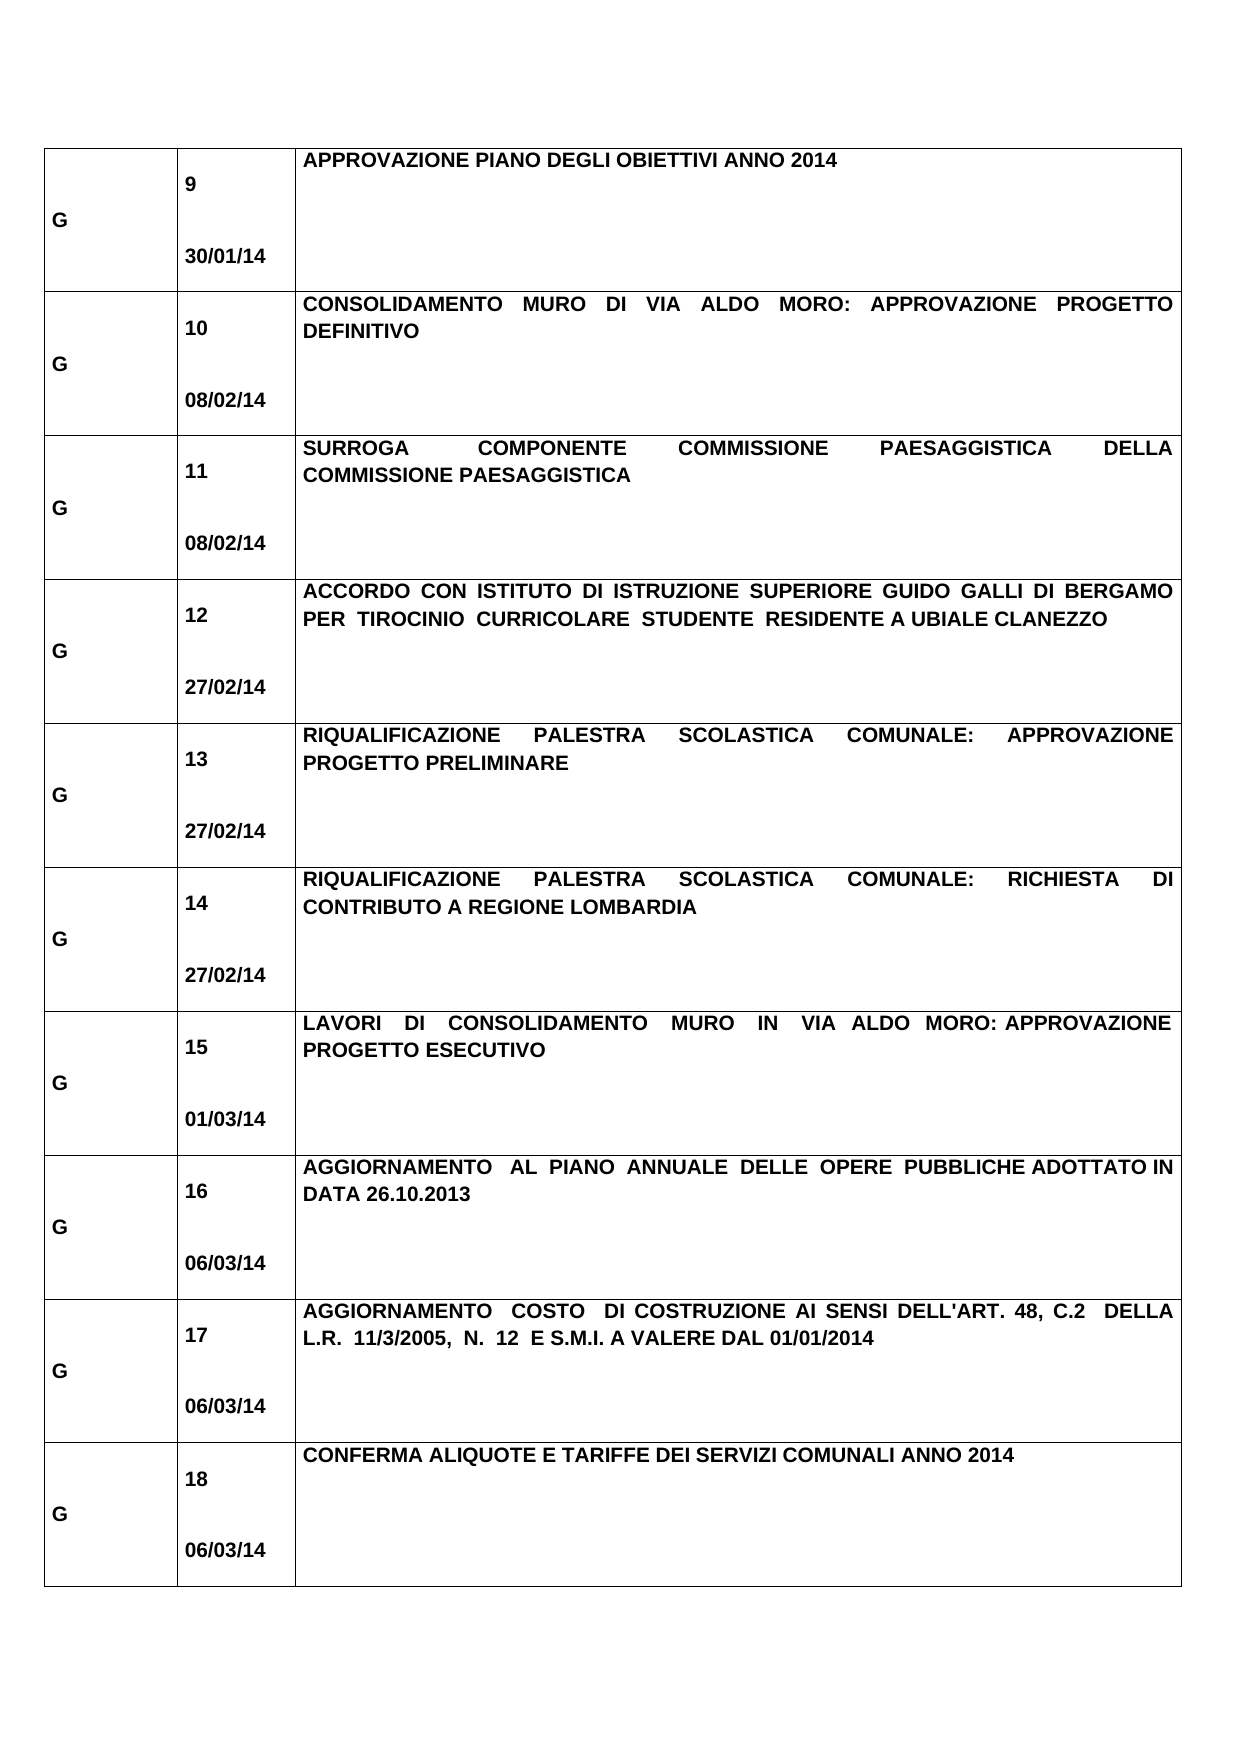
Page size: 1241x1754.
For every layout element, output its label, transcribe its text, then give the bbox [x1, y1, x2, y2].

table_cell RIQUALIFICAZIONE PALESTRA SCOLASTICA COMUNALE: RICHIESTA DI CONTRIBUTO A REGIONE LOMBARDIA [296, 868, 1181, 1011]
table_cell G [45, 1443, 177, 1586]
table_cell ACCORDO CON ISTITUTO DI ISTRUZIONE SUPERIORE GUIDO GALLI DI BERGAMO PER TIROCINIO CURRICOLARE STUDENTE RESIDENTE A UBIALE CLANEZZO [296, 580, 1181, 723]
table_cell 15 01/03/14 [178, 1012, 295, 1154]
table_cell 17 06/03/14 [178, 1300, 295, 1442]
table_cell G [45, 149, 177, 291]
table_cell RIQUALIFICAZIONE PALESTRA SCOLASTICA COMUNALE: APPROVAZIONE PROGETTO PRELIMINARE [296, 724, 1181, 867]
table_cell CONFERMA ALIQUOTE E TARIFFE DEI SERVIZI COMUNALI ANNO 2014 [296, 1443, 1181, 1586]
table_cell G [45, 724, 177, 867]
table_cell G [45, 292, 177, 435]
table_cell 16 06/03/14 [178, 1156, 295, 1298]
table_cell APPROVAZIONE PIANO DEGLI OBIETTIVI ANNO 2014 [296, 149, 1181, 291]
table_cell 10 08/02/14 [178, 292, 295, 435]
table_cell AGGIORNAMENTO AL PIANO ANNUALE DELLE OPERE PUBBLICHE ADOTTATO IN DATA 26.10.2013 [296, 1156, 1181, 1298]
table_cell LAVORI DI CONSOLIDAMENTO MURO IN VIA ALDO MORO: APPROVAZIONE PROGETTO ESECUTIVO [296, 1012, 1181, 1154]
table_cell G [45, 1156, 177, 1298]
table_cell 9 30/01/14 [178, 149, 295, 291]
table_cell 12 27/02/14 [178, 580, 295, 723]
table_cell G [45, 868, 177, 1011]
table_cell 14 27/02/14 [178, 868, 295, 1011]
table_cell 11 08/02/14 [178, 436, 295, 579]
table_cell G [45, 1300, 177, 1442]
table_cell G [45, 436, 177, 579]
table_cell 13 27/02/14 [178, 724, 295, 867]
table_cell G [45, 1012, 177, 1154]
table_cell AGGIORNAMENTO COSTO DI COSTRUZIONE AI SENSI DELL'ART. 48, C.2 DELLA L.R. 11/3/2005, N. 12 E S.M.I. A VALERE DAL 01/01/2014 [296, 1300, 1181, 1442]
table_cell G [45, 580, 177, 723]
table_cell CONSOLIDAMENTO MURO DI VIA ALDO MORO: APPROVAZIONE PROGETTO DEFINITIVO [296, 292, 1181, 435]
table_cell SURROGA COMPONENTE COMMISSIONE PAESAGGISTICA DELLA COMMISSIONE PAESAGGISTICA [296, 436, 1181, 579]
table_cell 18 06/03/14 [178, 1443, 295, 1586]
